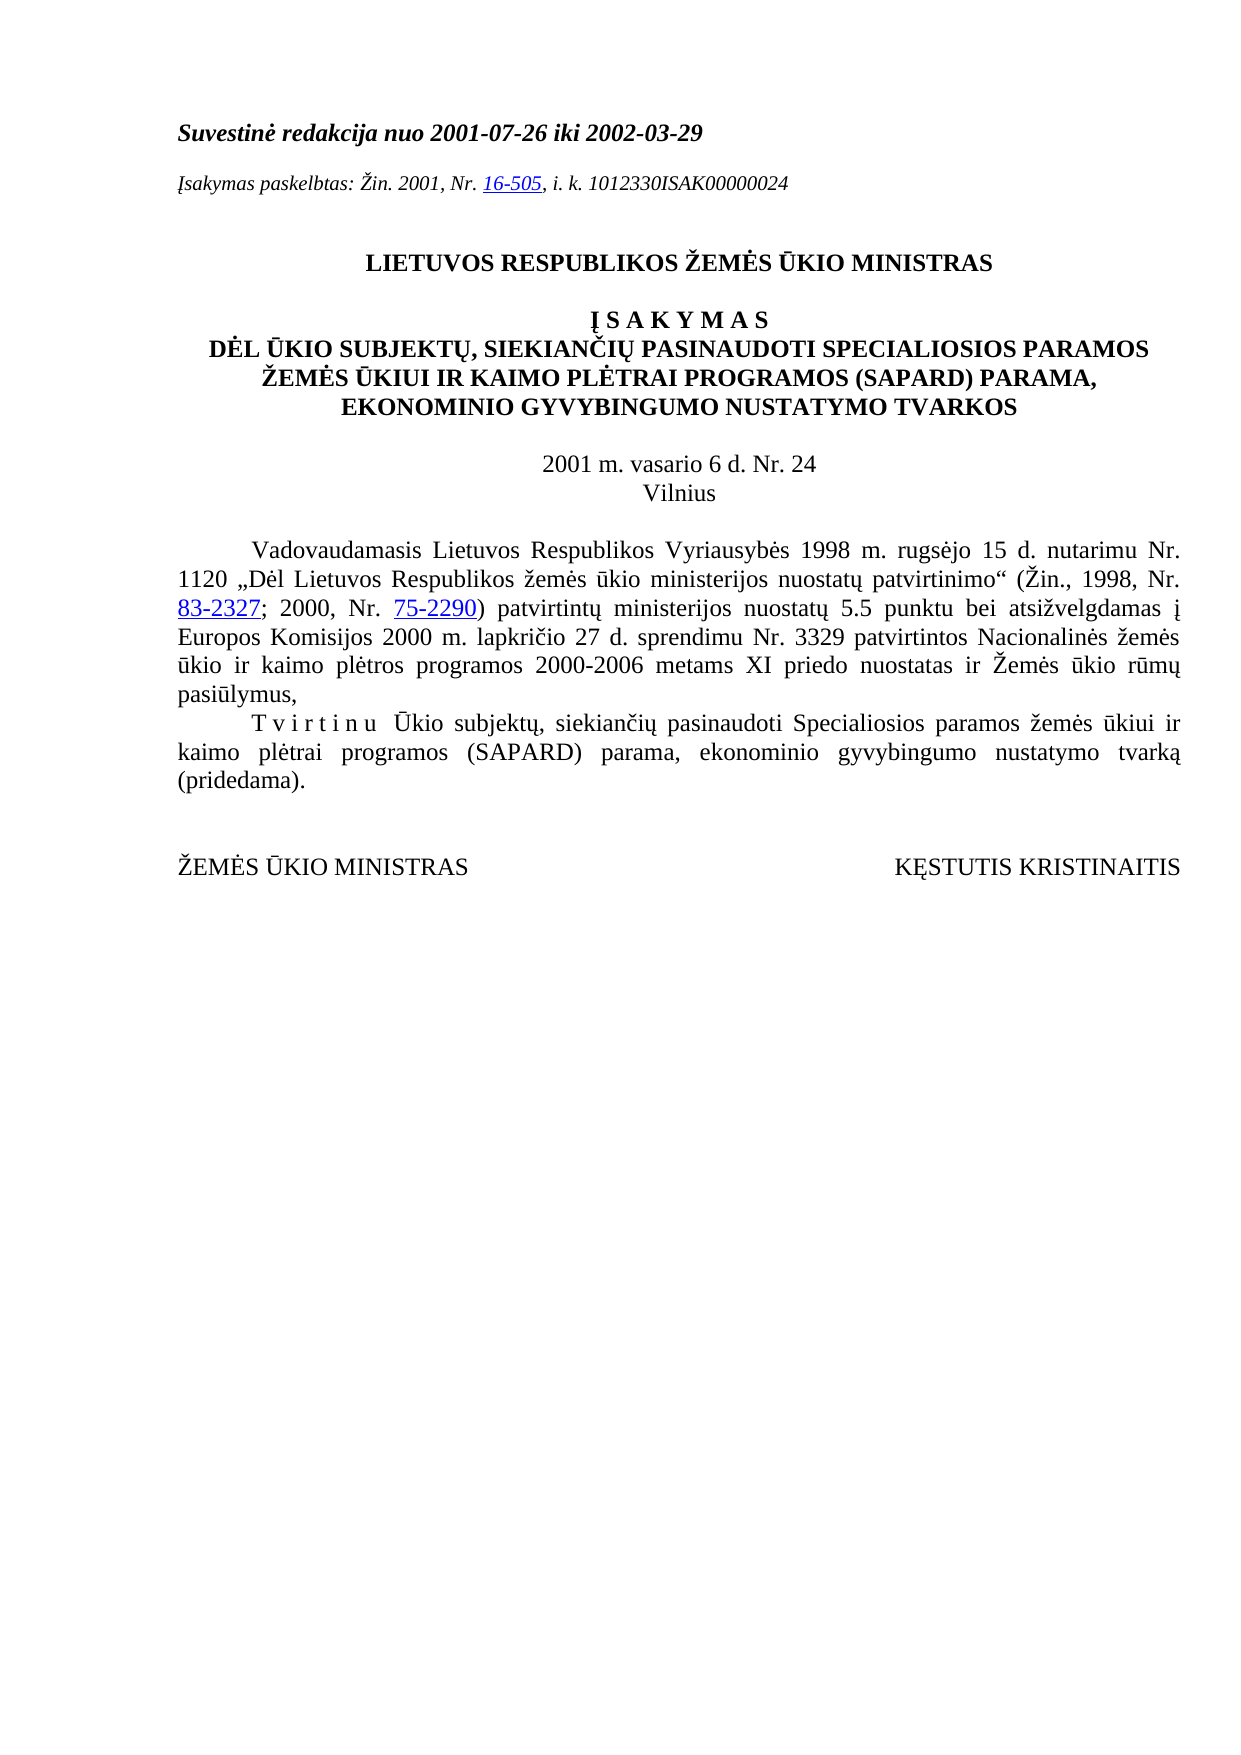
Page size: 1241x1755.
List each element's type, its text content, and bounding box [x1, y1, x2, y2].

text Tvirtinu Ūkio subjektų, siekiančių pasinaudoti Specialiosios paramos žemės ūkiui ir kaimo plėtrai programos (SAPARD) parama, ekonominio gyvybingumo nustatymo tvarką (pridedama). [177, 708, 1181, 794]
text DĖL ŪKIO SUBJEKTŲ, SIEKIANČIŲ PASINAUDOTI SPECIALIOSIOS PARAMOS ŽEMĖS ŪKIUI IR KAIMO PLĖTRAI PROGRAMOS (SAPARD) PARAMA, EKONOMINIO GYVYBINGUMO NUSTATYMO TVARKOS [177, 334, 1181, 420]
text ŽEMĖS ŪKIO MINISTRAS KĘSTUTIS KRISTINAITIS [177, 852, 1181, 880]
text Vadovaudamasis Lietuvos Respublikos Vyriausybės 1998 m. rugsėjo 15 d. nutarimu Nr. 1120 „Dėl Lietuvos Respublikos žemės ūkio ministerijos nuostatų patvirtinimo“ (Žin., 1998, Nr. 83-2327; 2000, Nr. 75-2290) patvirtintų ministerijos nuostatų 5.5 punktu bei atsižvelgdamas į Europos Komisijos 2000 m. lapkričio 27 d. sprendimu Nr. 3329 patvirtintos Nacionalinės žemės ūkio ir kaimo plėtros programos 2000-2006 metams XI priedo nuostatas ir Žemės ūkio rūmų pasiūlymus, [177, 535, 1181, 708]
text LIETUVOS RESPUBLIKOS ŽEMĖS ŪKIO MINISTRAS [177, 248, 1181, 277]
text 2001 m. vasario 6 d. Nr. 24 [177, 449, 1181, 478]
text Įsakymas paskelbtas: Žin. 2001, Nr. 16-505, i. k. 1012330ISAK00000024 [177, 171, 1181, 195]
text Suvestinė redakcija nuo 2001-07-26 iki 2002-03-29 [177, 118, 1181, 147]
text Vilnius [177, 478, 1181, 507]
text Į S A K Y M A S [177, 305, 1181, 334]
